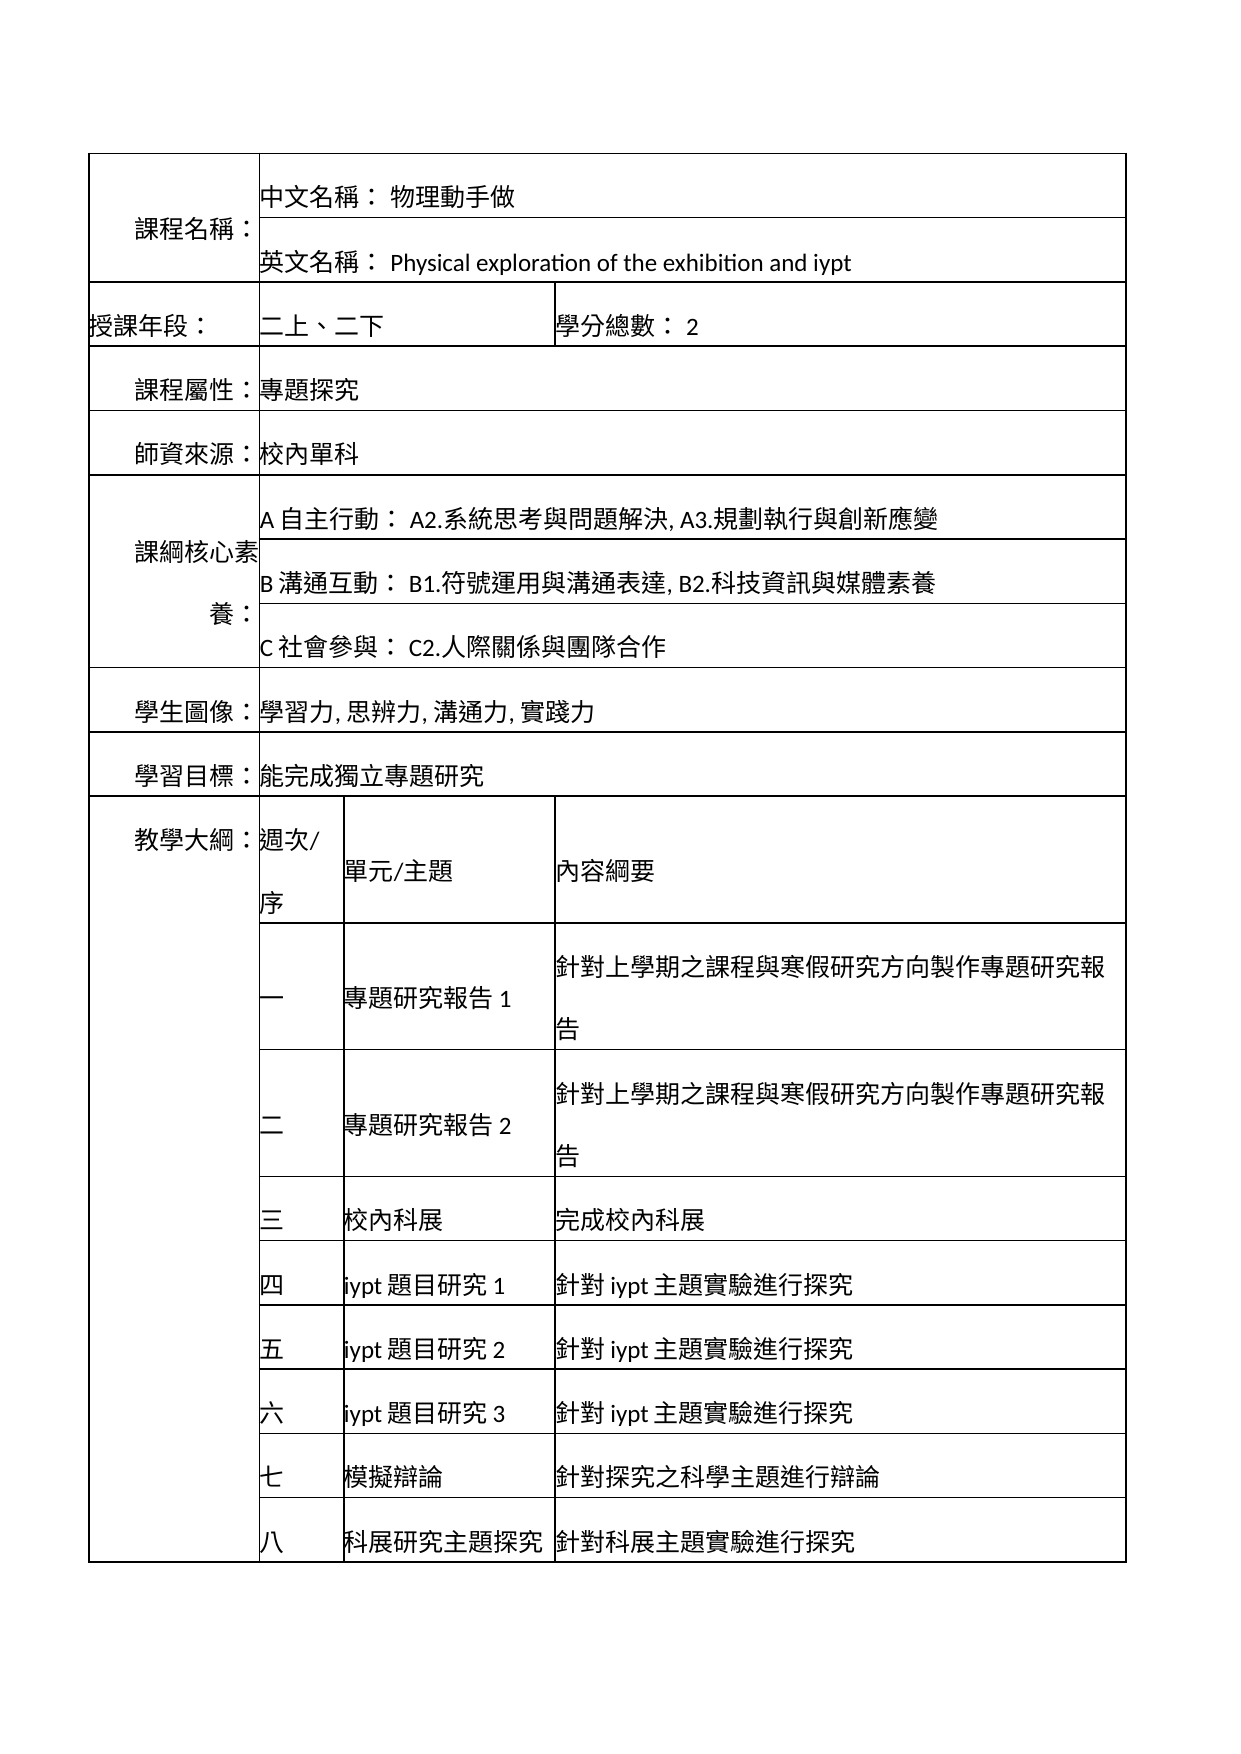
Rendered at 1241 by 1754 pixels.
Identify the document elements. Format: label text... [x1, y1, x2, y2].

table_cell 師資來源： [90, 411, 259, 474]
table_cell 五 [260, 1306, 343, 1368]
table_cell 專題探究 [260, 347, 1125, 409]
table_cell 四 [260, 1241, 343, 1304]
table_cell 針對上學期之課程與寒假研究方向製作專題研究報告 [556, 924, 1125, 1049]
table_cell 課綱核心素養： [90, 476, 259, 667]
table_cell 模擬辯論 [345, 1434, 554, 1497]
table_cell 內容綱要 [556, 797, 1125, 922]
table_cell 學習目標： [90, 733, 259, 795]
table_cell 針對探究之科學主題進行辯論 [556, 1434, 1125, 1497]
table_cell 完成校內科展 [556, 1177, 1125, 1240]
table_cell 二上、二下 [260, 283, 554, 345]
table_cell 科展研究主題探究 [345, 1498, 554, 1561]
table_cell 針對iypt主題實驗進行探究 [556, 1370, 1125, 1433]
table_header 中文名稱： 物理動手做 [260, 154, 1125, 217]
table_cell 學分總數： 2 [556, 283, 1125, 345]
table_cell 針對上學期之課程與寒假研究方向製作專題研究報告 [556, 1050, 1125, 1176]
table_header 課程名稱： [90, 154, 259, 281]
table_cell 一 [260, 924, 343, 1049]
table_cell 專題研究報告2 [345, 1050, 554, 1176]
table_cell 針對科展主題實驗進行探究 [556, 1498, 1125, 1561]
table_cell 針對iypt主題實驗進行探究 [556, 1241, 1125, 1304]
table_cell 二 [260, 1050, 343, 1176]
table_cell 學生圖像： [90, 668, 259, 731]
table_cell B溝通互動： B1.符號運用與溝通表達, B2.科技資訊與媒體素養 [260, 540, 1125, 602]
table_cell 七 [260, 1434, 343, 1497]
table_cell 三 [260, 1177, 343, 1240]
table_cell 課程屬性： [90, 347, 259, 409]
table_cell iypt題目研究1 [345, 1241, 554, 1304]
table_cell 英文名稱： Physical exploration of the exhibition and iypt [260, 218, 1125, 281]
table_cell 教學大綱： [90, 797, 259, 1561]
table_cell 單元/主題 [345, 797, 554, 922]
table_cell 校內科展 [345, 1177, 554, 1240]
table_cell 專題研究報告1 [345, 924, 554, 1049]
table_cell 週次/序 [260, 797, 343, 922]
table_cell 八 [260, 1498, 343, 1561]
table_cell 針對iypt主題實驗進行探究 [556, 1306, 1125, 1368]
table_cell iypt題目研究2 [345, 1306, 554, 1368]
table_cell 學習力, 思辨力, 溝通力, 實踐力 [260, 668, 1125, 731]
table_cell C社會參與： C2.人際關係與團隊合作 [260, 604, 1125, 667]
table_cell A自主行動： A2.系統思考與問題解決, A3.規劃執行與創新應變 [260, 476, 1125, 538]
table_cell 能完成獨立專題研究 [260, 733, 1125, 795]
table_cell 授課年段： [90, 283, 259, 345]
table_cell 校內單科 [260, 411, 1125, 474]
table_cell 六 [260, 1370, 343, 1433]
table_cell iypt題目研究3 [345, 1370, 554, 1433]
